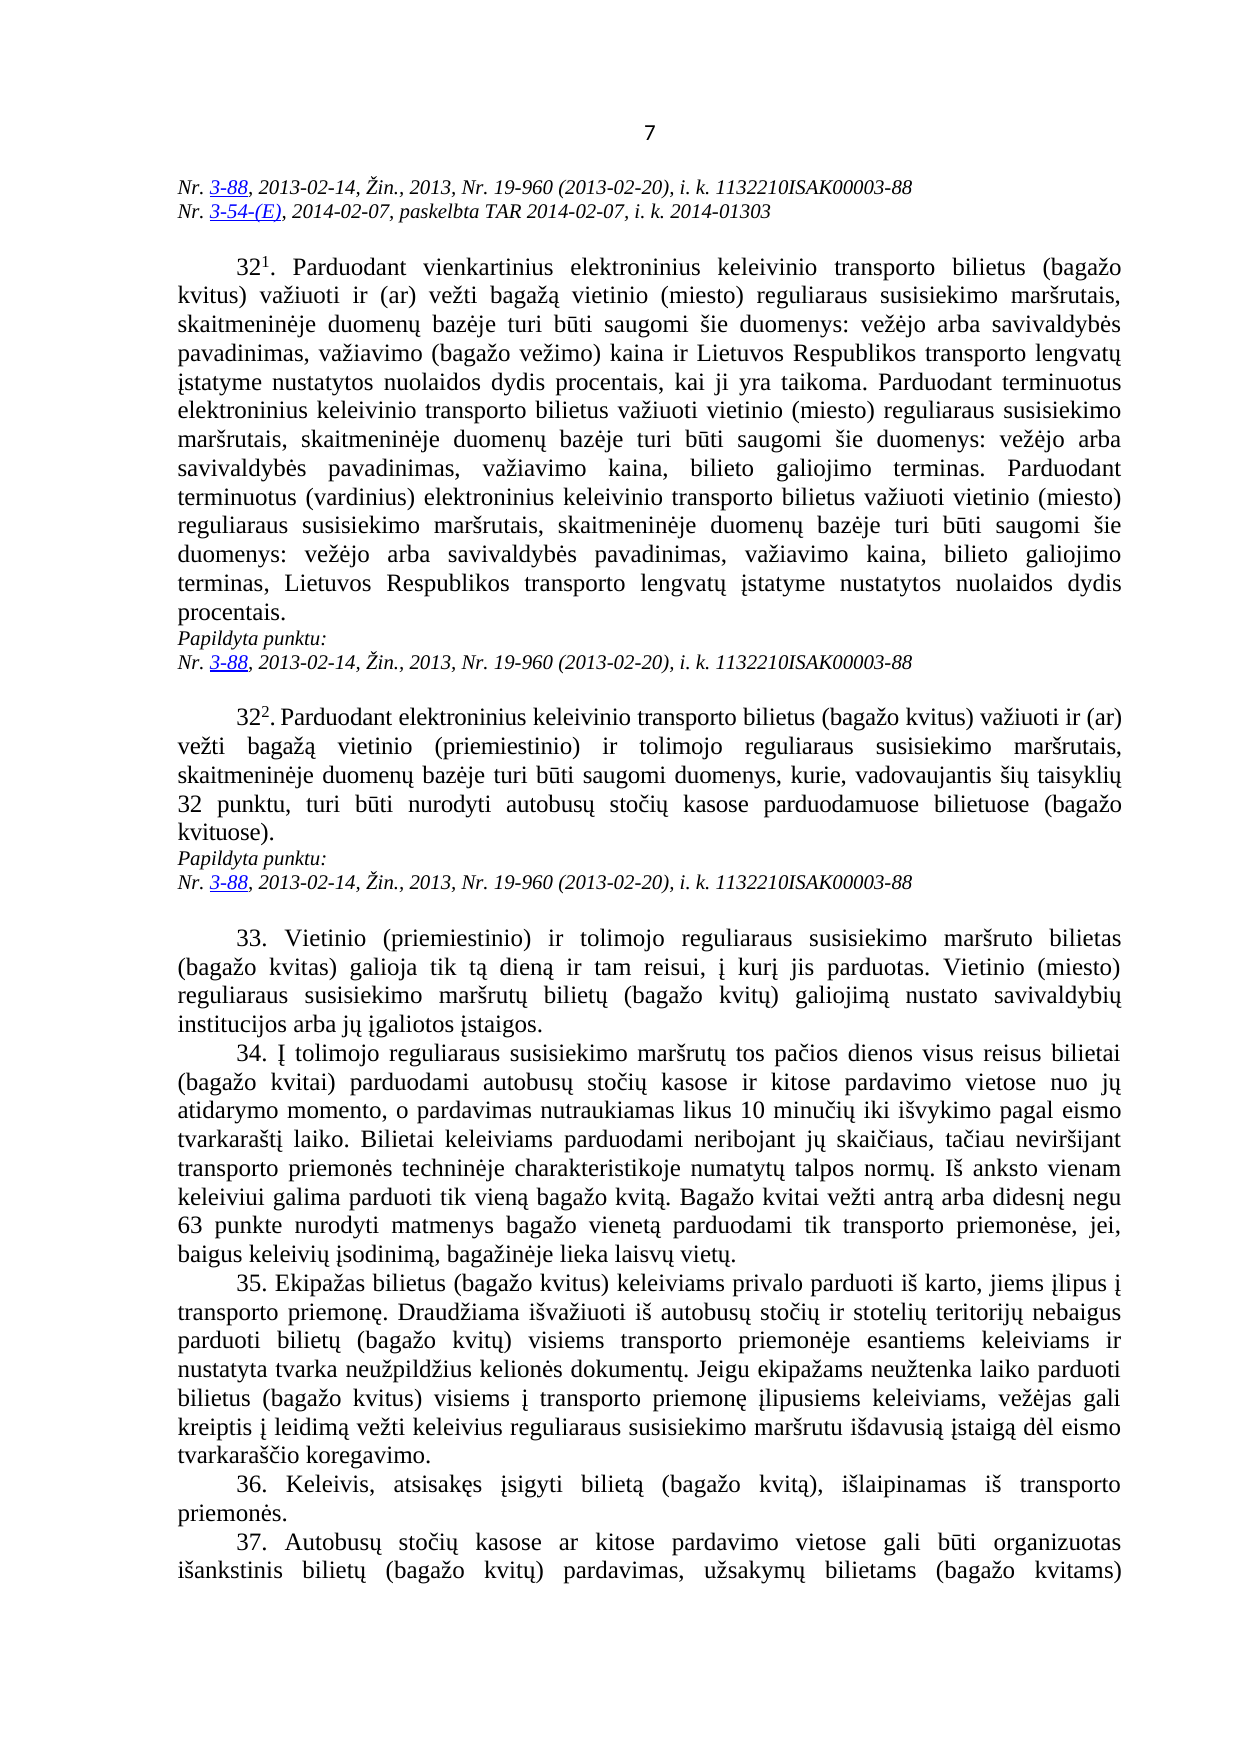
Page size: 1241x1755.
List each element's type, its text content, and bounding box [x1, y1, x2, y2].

text Nr. 3-88, 2013-02-14, Žin., 2013, Nr. 19-960 (2013-02-20), i. k. 1132210ISAK00003-88 [177, 649, 1122, 674]
text Papildyta punktu: [177, 626, 1122, 649]
text 37. Autobusų stočių kasose ar kitose pardavimo vietose gali būti organizuotas išankstinis bilietų (bagažo kvitų) pardavimas, užsakymų bilietams (bagažo kvitams) [177, 1527, 1122, 1584]
text Nr. 3-88, 2013-02-14, Žin., 2013, Nr. 19-960 (2013-02-20), i. k. 1132210ISAK00003-88 [177, 870, 1122, 894]
text 36. Keleivis, atsisakęs įsigyti bilietą (bagažo kvitą), išlaipinamas iš transporto priemonės. [177, 1469, 1122, 1527]
text 321. Parduodant vienkartinius elektroninius keleivinio transporto bilietus (bagažo kvitus) važiuoti ir (ar) vežti bagažą vietinio (miesto) reguliaraus susisiekimo maršrutais, skaitmeninėje duomenų bazėje turi būti saugomi šie duomenys: vežėjo arba savivaldybės pavadinimas, važiavimo (bagažo vežimo) kaina ir Lietuvos Respublikos transporto lengvatų įstatyme nustatytos nuolaidos dydis procentais, kai ji yra taikoma. Parduodant terminuotus elektroninius keleivinio transporto bilietus važiuoti vietinio (miesto) reguliaraus susisiekimo maršrutais, skaitmeninėje duomenų bazėje turi būti saugomi šie duomenys: vežėjo arba savivaldybės pavadinimas, važiavimo kaina, bilieto galiojimo terminas. Parduodant terminuotus (vardinius) elektroninius keleivinio transporto bilietus važiuoti vietinio (miesto) reguliaraus susisiekimo maršrutais, skaitmeninėje duomenų bazėje turi būti saugomi šie duomenys: vežėjo arba savivaldybės pavadinimas, važiavimo kaina, bilieto galiojimo terminas, Lietuvos Respublikos transporto lengvatų įstatyme nustatytos nuolaidos dydis procentais. [177, 252, 1122, 626]
text Papildyta punktu: [177, 846, 1122, 870]
text 33. Vietinio (priemiestinio) ir tolimojo reguliaraus susisiekimo maršruto bilietas (bagažo kvitas) galioja tik tą dieną ir tam reisui, į kurį jis parduotas. Vietinio (miesto) reguliaraus susisiekimo maršrutų bilietų (bagažo kvitų) galiojimą nustato savivaldybių institucijos arba jų įgaliotos įstaigos. [177, 923, 1122, 1038]
text Nr. 3-54-(E), 2014-02-07, paskelbta TAR 2014-02-07, i. k. 2014-01303 [177, 199, 1122, 223]
text 35. Ekipažas bilietus (bagažo kvitus) keleiviams privalo parduoti iš karto, jiems įlipus į transporto priemonę. Draudžiama išvažiuoti iš autobusų stočių ir stotelių teritorijų nebaigus parduoti bilietų (bagažo kvitų) visiems transporto priemonėje esantiems keleiviams ir nustatyta tvarka neužpildžius kelionės dokumentų. Jeigu ekipažams neužtenka laiko parduoti bilietus (bagažo kvitus) visiems į transporto priemonę įlipusiems keleiviams, vežėjas gali kreiptis į leidimą vežti keleivius reguliaraus susisiekimo maršrutu išdavusią įstaigą dėl eismo tvarkaraščio koregavimo. [177, 1268, 1122, 1469]
text 34. Į tolimojo reguliaraus susisiekimo maršrutų tos pačios dienos visus reisus bilietai (bagažo kvitai) parduodami autobusų stočių kasose ir kitose pardavimo vietose nuo jų atidarymo momento, o pardavimas nutraukiamas likus 10 minučių iki išvykimo pagal eismo tvarkaraštį laiko. Bilietai keleiviams parduodami neribojant jų skaičiaus, tačiau neviršijant transporto priemonės techninėje charakteristikoje numatytų talpos normų. Iš anksto vienam keleiviui galima parduoti tik vieną bagažo kvitą. Bagažo kvitai vežti antrą arba didesnį negu 63 punkte nurodyti matmenys bagažo vienetą parduodami tik transporto priemonėse, jei, baigus keleivių įsodinimą, bagažinėje lieka laisvų vietų. [177, 1038, 1122, 1268]
text Nr. 3-88, 2013-02-14, Žin., 2013, Nr. 19-960 (2013-02-20), i. k. 1132210ISAK00003-88 [177, 175, 1122, 199]
text 322. Parduodant elektroninius keleivinio transporto bilietus (bagažo kvitus) važiuoti ir (ar) vežti bagažą vietinio (priemiestinio) ir tolimojo reguliaraus susisiekimo maršrutais, skaitmeninėje duomenų bazėje turi būti saugomi duomenys, kurie, vadovaujantis šių taisyklių 32 punktu, turi būti nurodyti autobusų stočių kasose parduodamuose bilietuose (bagažo kvituose). [177, 702, 1122, 846]
